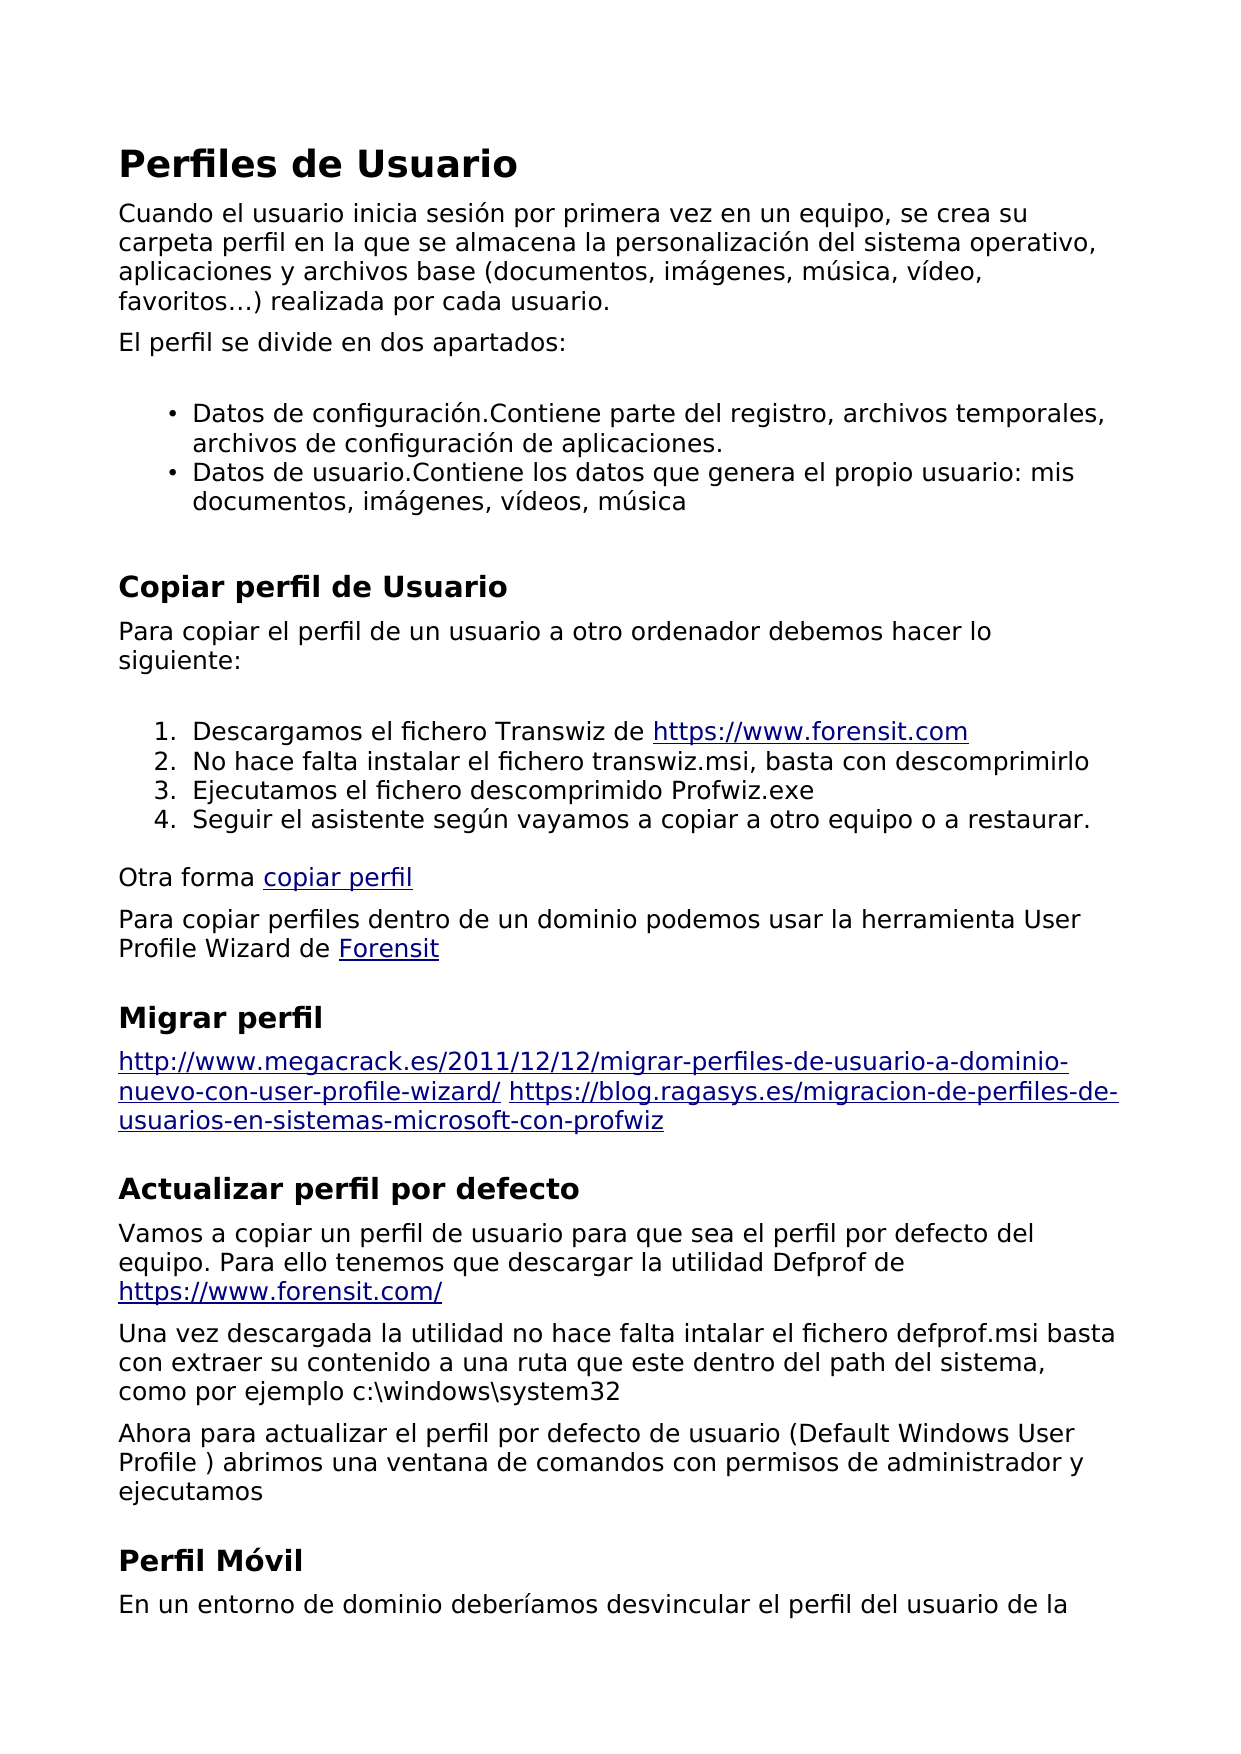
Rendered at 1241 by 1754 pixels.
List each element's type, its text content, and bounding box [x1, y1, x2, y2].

text Para copiar el perfil de un usuario a otro ordenador debemos hacer lo siguiente: [118, 617, 1122, 676]
text En un entorno de dominio deberíamos desvincular el perfil del usuario de la [118, 1591, 1122, 1620]
subtitle Copiar perfil de Usuario [118, 571, 1122, 605]
text Vamos a copiar un perfil de usuario para que sea el perfil por defecto del equipo. Para ello tenemos que descargar la utilidad Defprof de https://www.forensit.com/ [118, 1219, 1122, 1307]
list Datos de configuración.Contiene parte del registro, archivos temporales, archivos de configuración de aplicaciones. [177, 399, 1122, 458]
text Otra forma copiar perfil [118, 864, 1122, 893]
text http://www.megacrack.es/2011/12/12/migrar-perfiles-de-usuario-a-dominio-nuevo-con-user-profile-wizard/ https://blog.ragasys.es/migracion-de-perfiles-de-usuarios-en-sistemas-microsoft-con-profwiz [118, 1048, 1122, 1135]
subtitle Perfiles de Usuario [118, 143, 1122, 187]
text Cuando el usuario inicia sesión por primera vez en un equipo, se crea su carpeta perfil en la que se almacena la personalización del sistema operativo, aplicaciones y archivos base (documentos, imágenes, música, vídeo, favoritos…) realizada por cada usuario. [118, 199, 1122, 316]
text Una vez descargada la utilidad no hace falta intalar el fichero defprof.msi basta con extraer su contenido a una ruta que este dentro del path del sistema, como por ejemplo c:\windows\system32 [118, 1319, 1122, 1407]
text El perfil se divide en dos apartados: [118, 328, 1122, 358]
subtitle Actualizar perfil por defecto [118, 1173, 1122, 1207]
list Descargamos el fichero Transwiz de https://www.forensit.com [177, 717, 1122, 747]
list Ejecutamos el fichero descomprimido Profwiz.exe [177, 776, 1122, 805]
list No hace falta instalar el fichero transwiz.msi, basta con descomprimirlo [177, 747, 1122, 776]
list Datos de usuario.Contiene los datos que genera el propio usuario: mis documentos, imágenes, vídeos, música [177, 458, 1122, 516]
text Para copiar perfiles dentro de un dominio podemos usar la herramienta User Profile Wizard de Forensit [118, 905, 1122, 964]
subtitle Migrar perfil [118, 1001, 1122, 1035]
subtitle Perfil Móvil [118, 1544, 1122, 1578]
list Seguir el asistente según vayamos a copiar a otro equipo o a restaurar. [177, 805, 1122, 834]
text Ahora para actualizar el perfil por defecto de usuario (Default Windows User Profile ) abrimos una ventana de comandos con permisos de administrador y ejecutamos [118, 1419, 1122, 1507]
